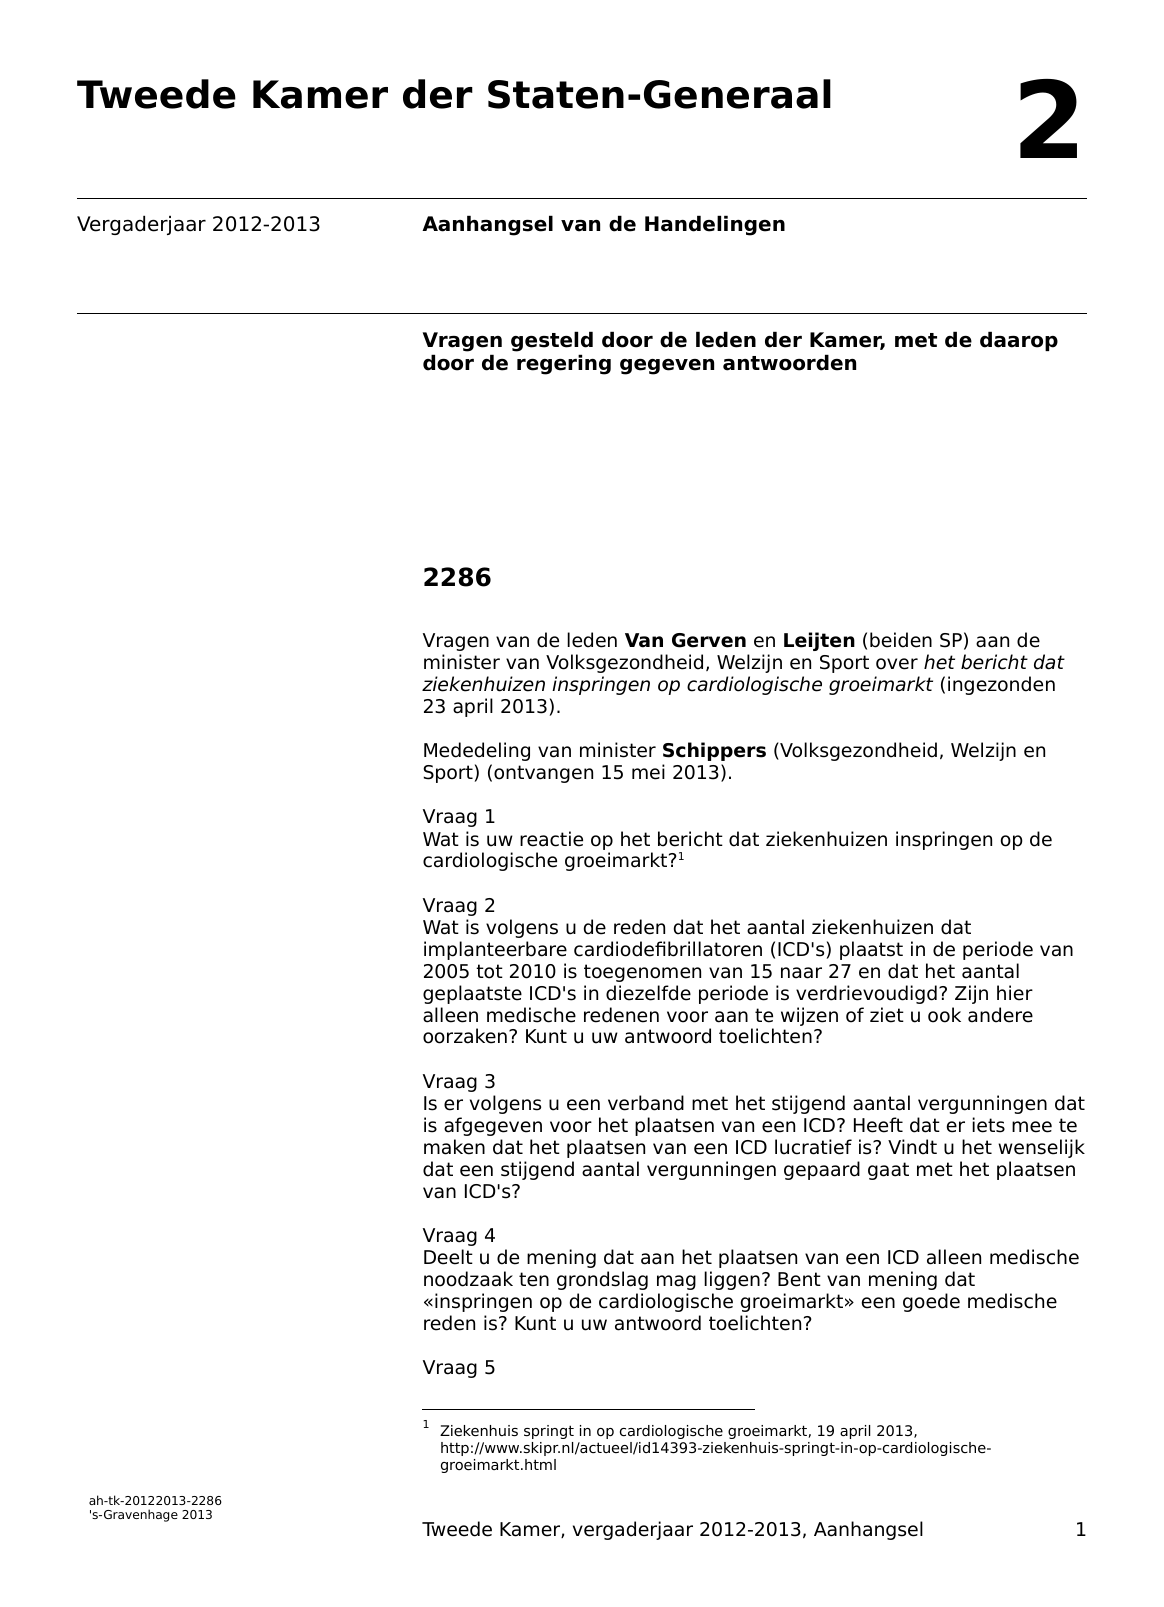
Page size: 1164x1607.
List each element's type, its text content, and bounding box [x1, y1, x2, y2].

text Wat is volgens u de reden dat het aantal ziekenhuizen dat implanteerbare cardiodefibrillatoren (ICD's) plaatst in de periode van 2005 tot 2010 is toegenomen van 15 naar 27 en dat het aantal geplaatste ICD's in diezelfde periode is verdrievoudigd? Zijn hier alleen medische redenen voor aan te wijzen of ziet u ook andere oorzaken? Kunt u uw antwoord toelichten? [422, 917, 1087, 1048]
text Vraag 2 [422, 894, 1087, 917]
text Is er volgens u een verband met het stijgend aantal vergunningen dat is afgegeven voor het plaatsen van een ICD? Heeft dat er iets mee te maken dat het plaatsen van een ICD lucratief is? Vindt u het wenselijk dat een stijgend aantal vergunningen gepaard gaat met het plaatsen van ICD's? [422, 1093, 1087, 1202]
text Vraag 5 [422, 1357, 1087, 1379]
text ah-tk-20122013-2286 [88, 1494, 323, 1508]
text Mededeling van minister Schippers (Volksgezondheid, Welzijn en Sport) (ontvangen 15 mei 2013). [422, 740, 1087, 784]
text 2286 [422, 563, 1087, 592]
text Deelt u de mening dat aan het plaatsen van een ICD alleen medische noodzaak ten grondslag mag liggen? Bent van mening dat «inspringen op de cardiologische groeimarkt» een goede medische reden is? Kunt u uw antwoord toelichten? [422, 1247, 1087, 1334]
text Vraag 1 [422, 806, 1087, 828]
text 's-Gravenhage 2013 [88, 1508, 323, 1522]
text Ziekenhuis springt in op cardiologische groeimarkt, 19 april 2013, http://www.skipr.nl/actueel/id14393-ziekenhuis-springt-in-op-cardiologische-groeimarkt.html [422, 1418, 1087, 1474]
table_cell Vergaderjaar 2012-2013 [77, 199, 422, 313]
table_cell Aanhangsel van de Handelingen [422, 199, 1087, 313]
table_header 2 [886, 59, 1087, 198]
text Vraag 3 [422, 1071, 1087, 1093]
text Vraag 4 [422, 1225, 1087, 1247]
text Wat is uw reactie op het bericht dat ziekenhuizen inspringen op de cardiologische groeimarkt? [422, 828, 1087, 872]
table_header Tweede Kamer der Staten-Generaal [77, 59, 886, 198]
table_cell Vragen gesteld door de leden der Kamer, met de daarop door de regering gegeven antwoorden [422, 314, 1087, 375]
table_cell [77, 314, 422, 375]
text Vragen van de leden Van Gerven en Leijten (beiden SP) aan de minister van Volksgezondheid, Welzijn en Sport over het bericht dat ziekenhuizen inspringen op cardiologische groeimarkt (ingezonden 23 april 2013). [422, 630, 1087, 718]
